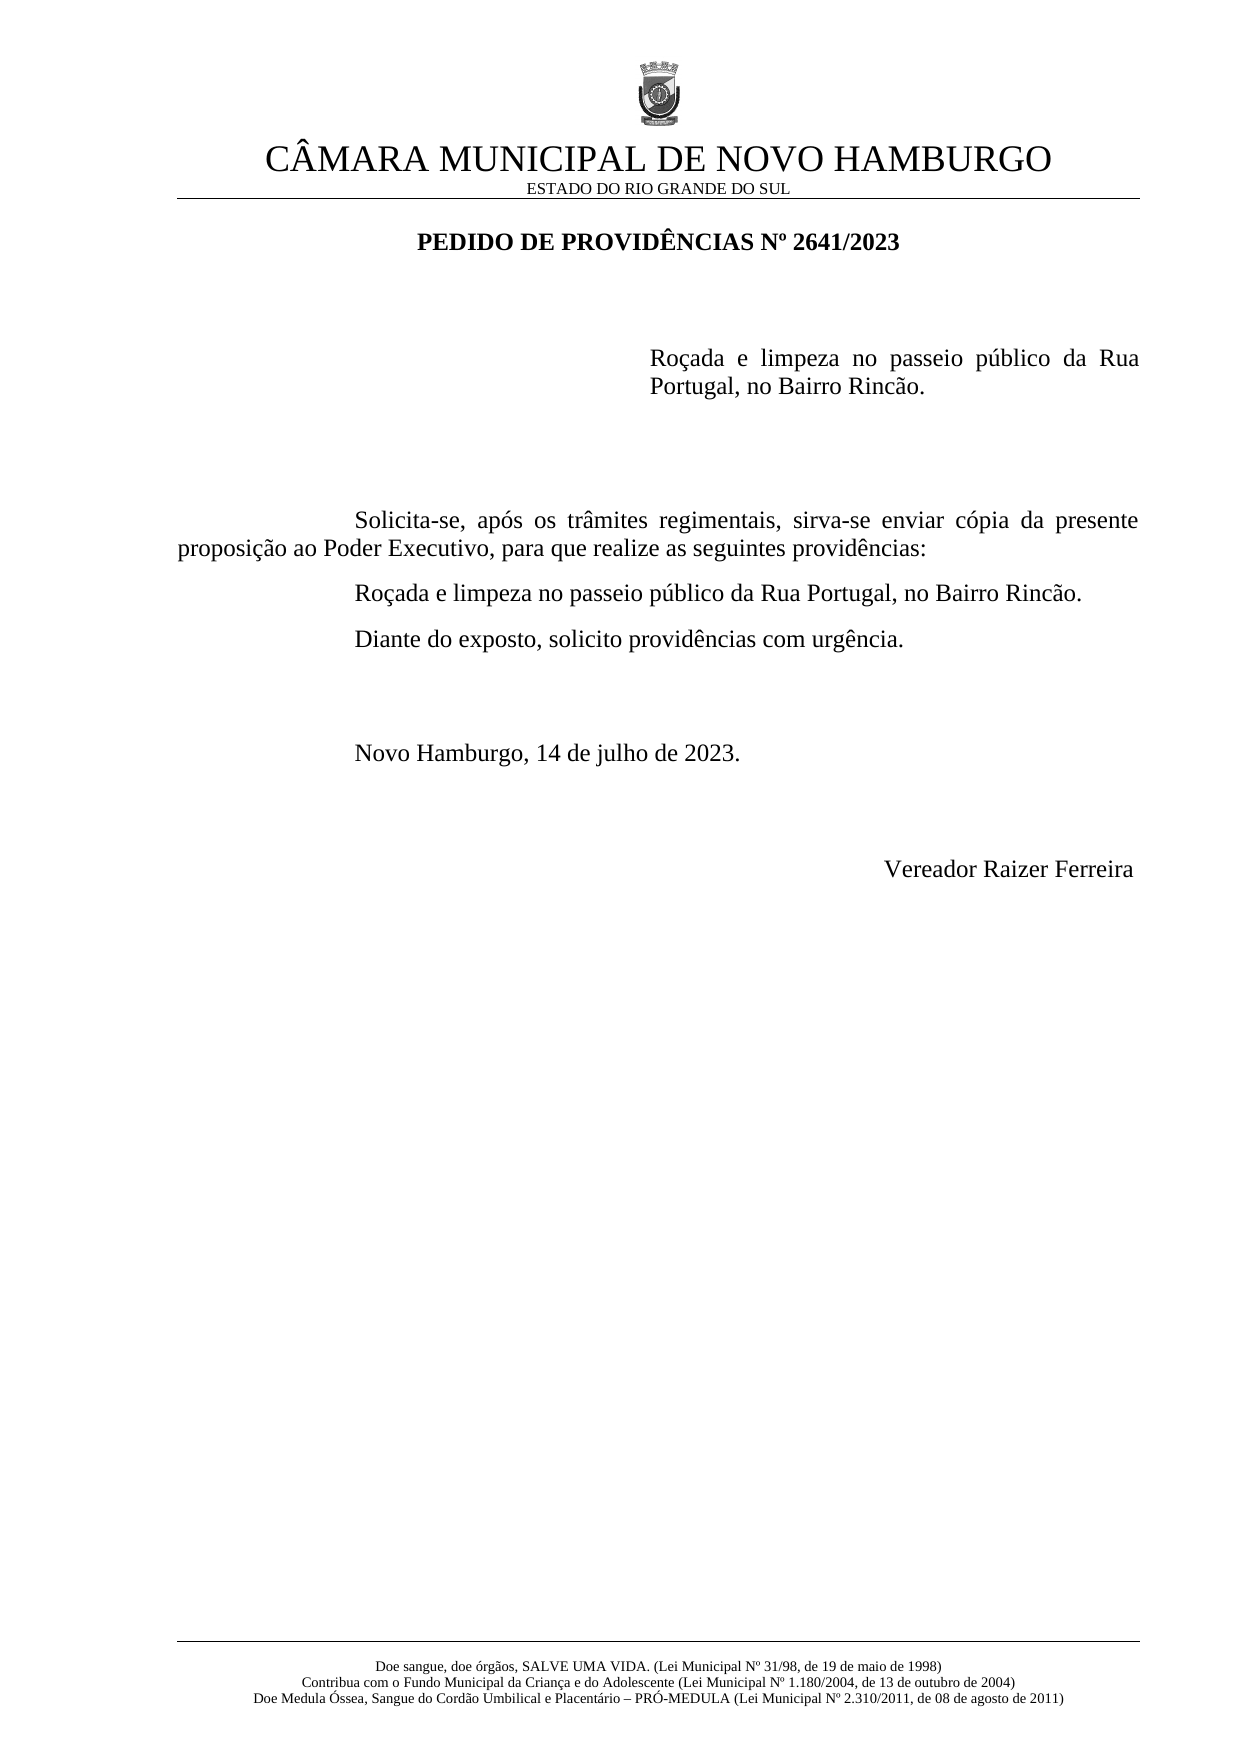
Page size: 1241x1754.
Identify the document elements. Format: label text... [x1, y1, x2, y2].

text Diante do exposto, solicito providências com urgência. [177, 625, 1140, 652]
text Solicita-se, após os trâmites regimentais, sirva-se enviar cópia da presente proposição ao Poder Executivo, para que realize as seguintes providências: [177, 506, 1140, 562]
text PEDIDO DE PROVIDÊNCIAS Nº 2641/2023 [177, 228, 1140, 256]
text Novo Hamburgo, 14 de julho de 2023. [177, 739, 1140, 767]
text Vereador Raizer Ferreira [177, 855, 1140, 883]
text Roçada e limpeza no passeio público da Rua Portugal, no Bairro Rincão. [649, 344, 1140, 400]
text Roçada e limpeza no passeio público da Rua Portugal, no Bairro Rincão. [177, 579, 1140, 607]
